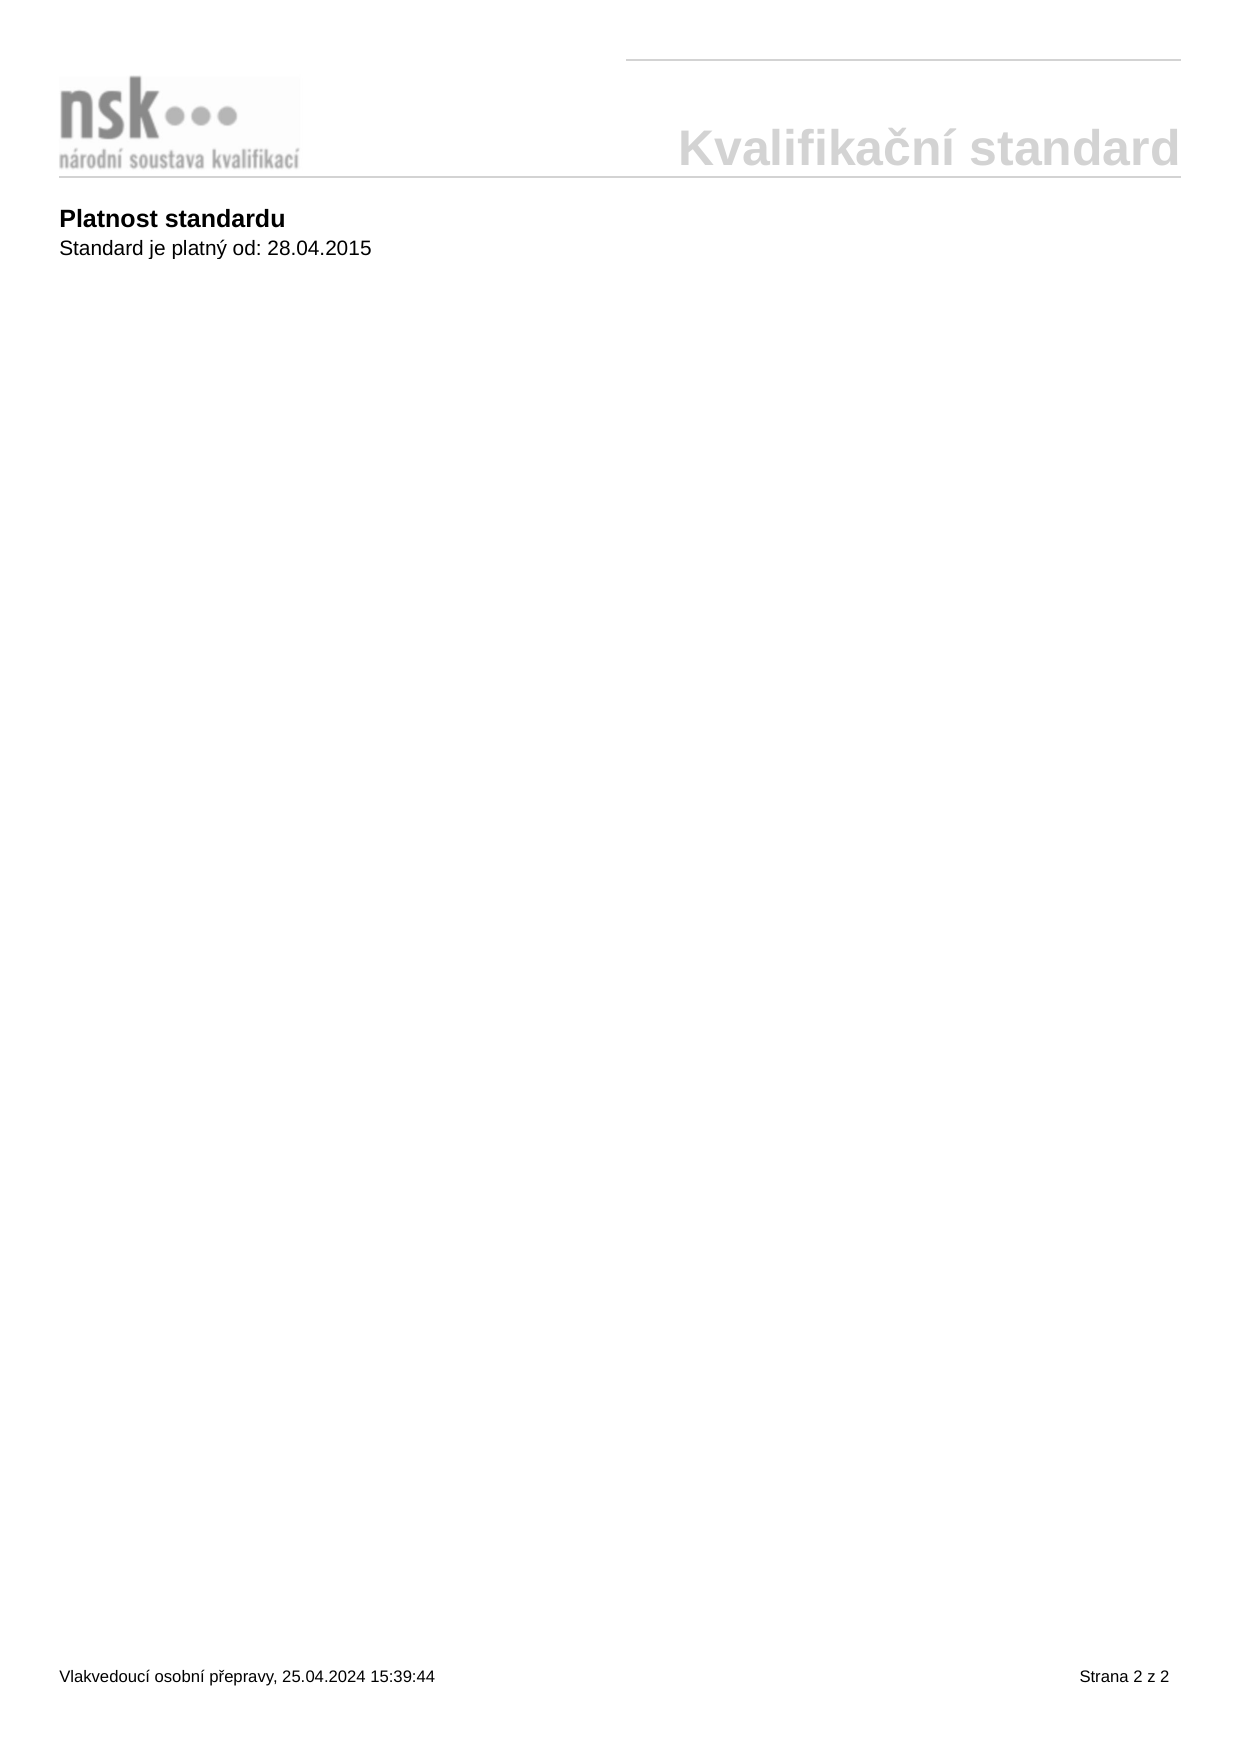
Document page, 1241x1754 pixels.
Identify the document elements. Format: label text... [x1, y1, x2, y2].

table_cell [626, 1159, 862, 1409]
table_cell [620, 259, 626, 559]
table_cell Platnost standardu [59, 200, 1181, 236]
table_cell [59, 194, 483, 200]
table_cell Standard je platný od: 28.04.2015 [59, 236, 1181, 259]
table_cell [1093, 859, 1169, 1159]
table_cell [1169, 559, 1181, 859]
table_cell [484, 1159, 620, 1409]
table_cell [862, 559, 1093, 859]
table_cell [484, 859, 620, 1159]
table_cell [626, 194, 862, 200]
table_cell [484, 559, 620, 859]
table_cell [1093, 1409, 1169, 1658]
table_cell [620, 559, 626, 859]
table_cell [626, 259, 862, 559]
table_cell [862, 1409, 1093, 1658]
table_cell [1169, 1409, 1181, 1658]
table_cell [484, 194, 620, 200]
table_cell Kvalifikační standard [626, 61, 1181, 176]
table_cell [626, 859, 862, 1159]
table_cell [1169, 259, 1181, 559]
table_cell [862, 859, 1093, 1159]
table_cell [1093, 194, 1169, 200]
table_cell [59, 259, 483, 559]
table_cell [59, 559, 483, 859]
table_cell [1169, 859, 1181, 1159]
table_cell [59, 171, 483, 176]
table_cell [862, 259, 1093, 559]
table_cell [1093, 1159, 1169, 1409]
table_cell [59, 1409, 483, 1658]
table_cell [1169, 194, 1181, 200]
table_cell [1093, 559, 1169, 859]
table_cell [484, 171, 620, 176]
table_cell [620, 1409, 626, 1658]
table_cell Strana 2 z 2 [862, 1658, 1169, 1694]
table_cell [59, 1159, 483, 1409]
table_cell [1093, 259, 1169, 559]
table_cell [862, 194, 1093, 200]
table_cell [59, 859, 483, 1159]
table_cell [621, 59, 626, 170]
table_cell [59, 178, 1181, 194]
table_cell [484, 1409, 620, 1658]
table_cell [862, 1159, 1093, 1409]
table_cell Vlakvedoucí osobní přepravy, 25.04.2024 15:39:44 [59, 1658, 862, 1694]
table_cell [626, 559, 862, 859]
table_cell [620, 859, 626, 1159]
table_cell [1169, 1159, 1181, 1409]
table_cell [620, 1159, 626, 1409]
table_cell [484, 259, 620, 559]
picture [58, 59, 621, 171]
table_cell [1169, 1658, 1181, 1694]
table_cell [626, 1409, 862, 1658]
